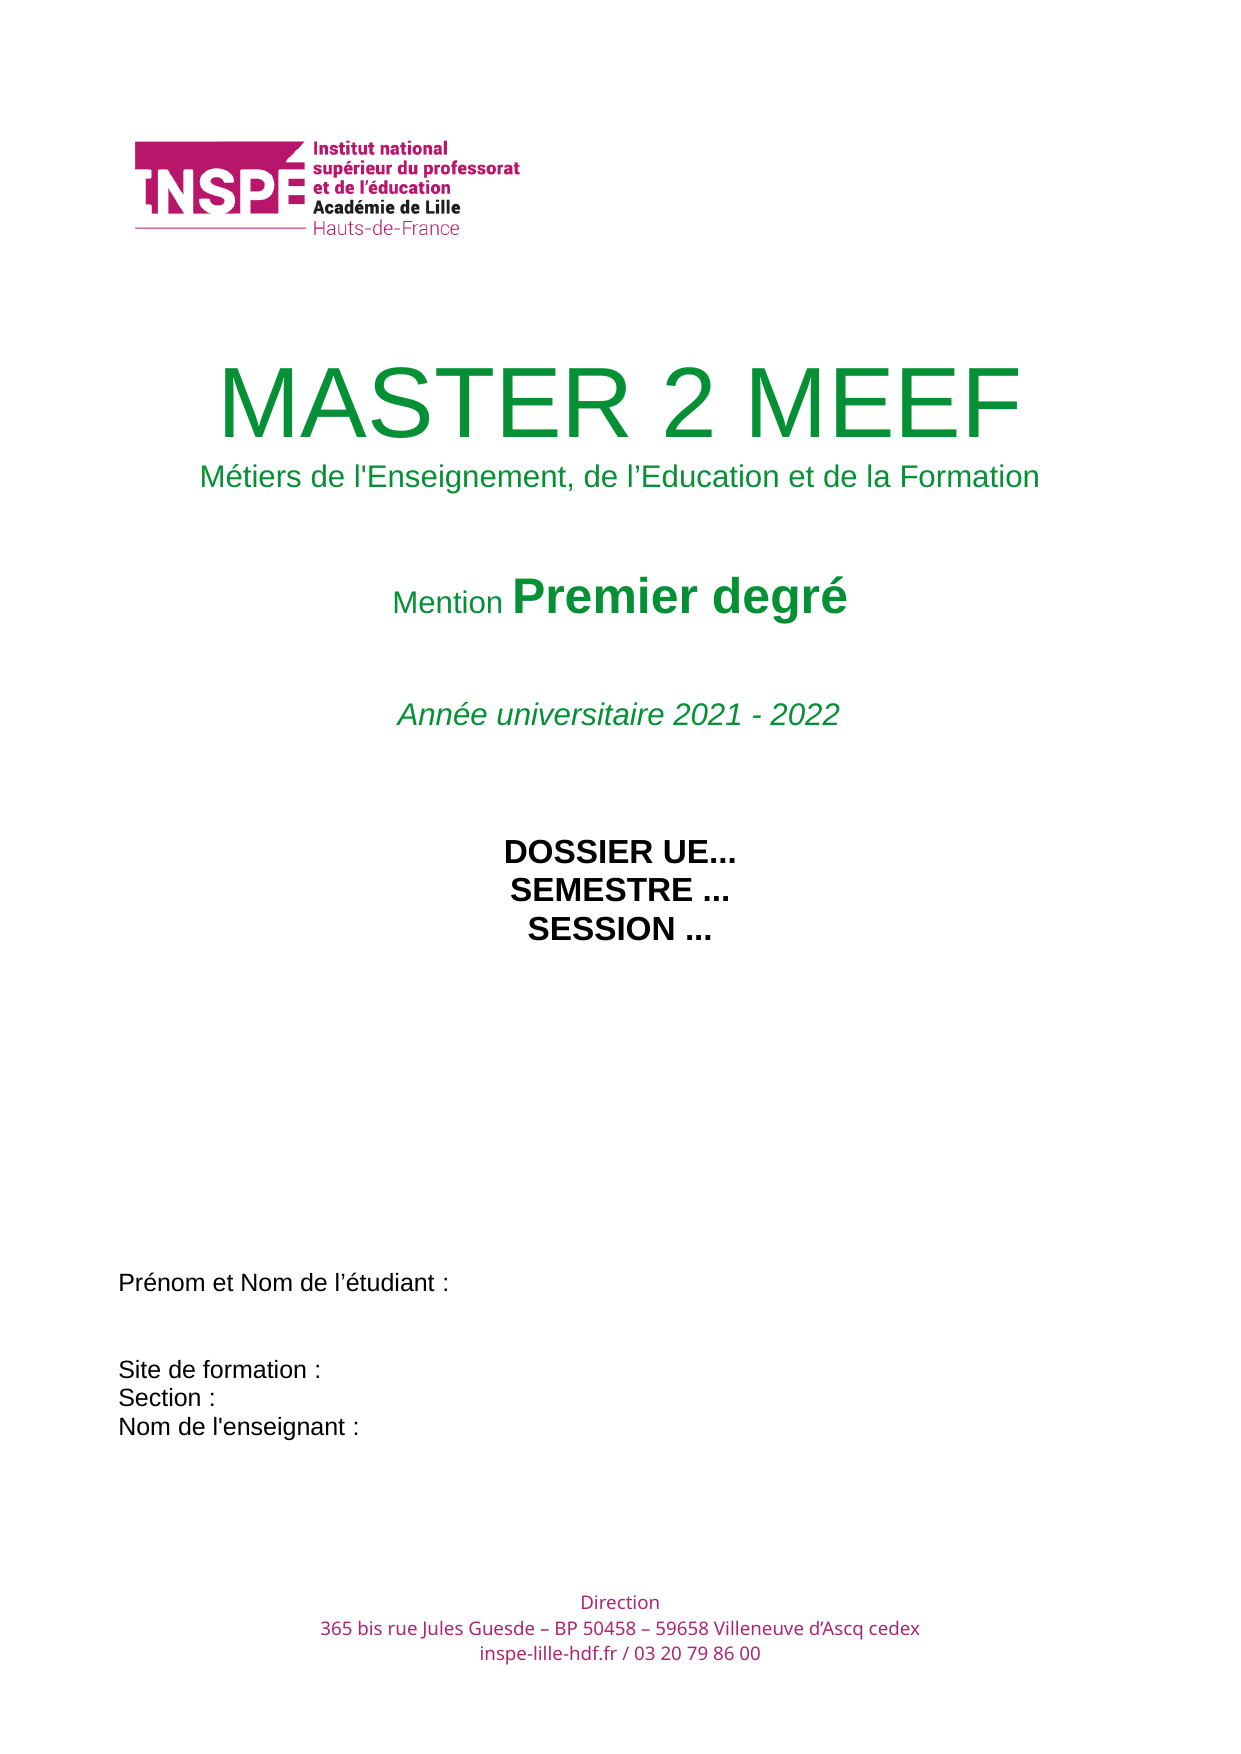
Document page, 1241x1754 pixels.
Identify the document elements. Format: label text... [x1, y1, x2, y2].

text DOSSIER UE... [118, 832, 1122, 871]
text Mention Premier degré [118, 566, 1122, 624]
text Métiers de l'Enseignement, de l’Education et de la Formation [118, 458, 1122, 494]
text MASTER 2 MEEF [118, 343, 1122, 458]
text Nom de l'enseignant : [118, 1412, 1122, 1441]
picture [118, 124, 537, 250]
text Section : [118, 1383, 1122, 1412]
text Site de formation : [118, 1355, 1122, 1383]
text session ... [118, 909, 1122, 947]
text Année universitaire 2021 - 2022 [118, 696, 1122, 731]
text Semestre ... [118, 871, 1122, 909]
text Prénom et Nom de l’étudiant : [118, 1268, 1122, 1297]
